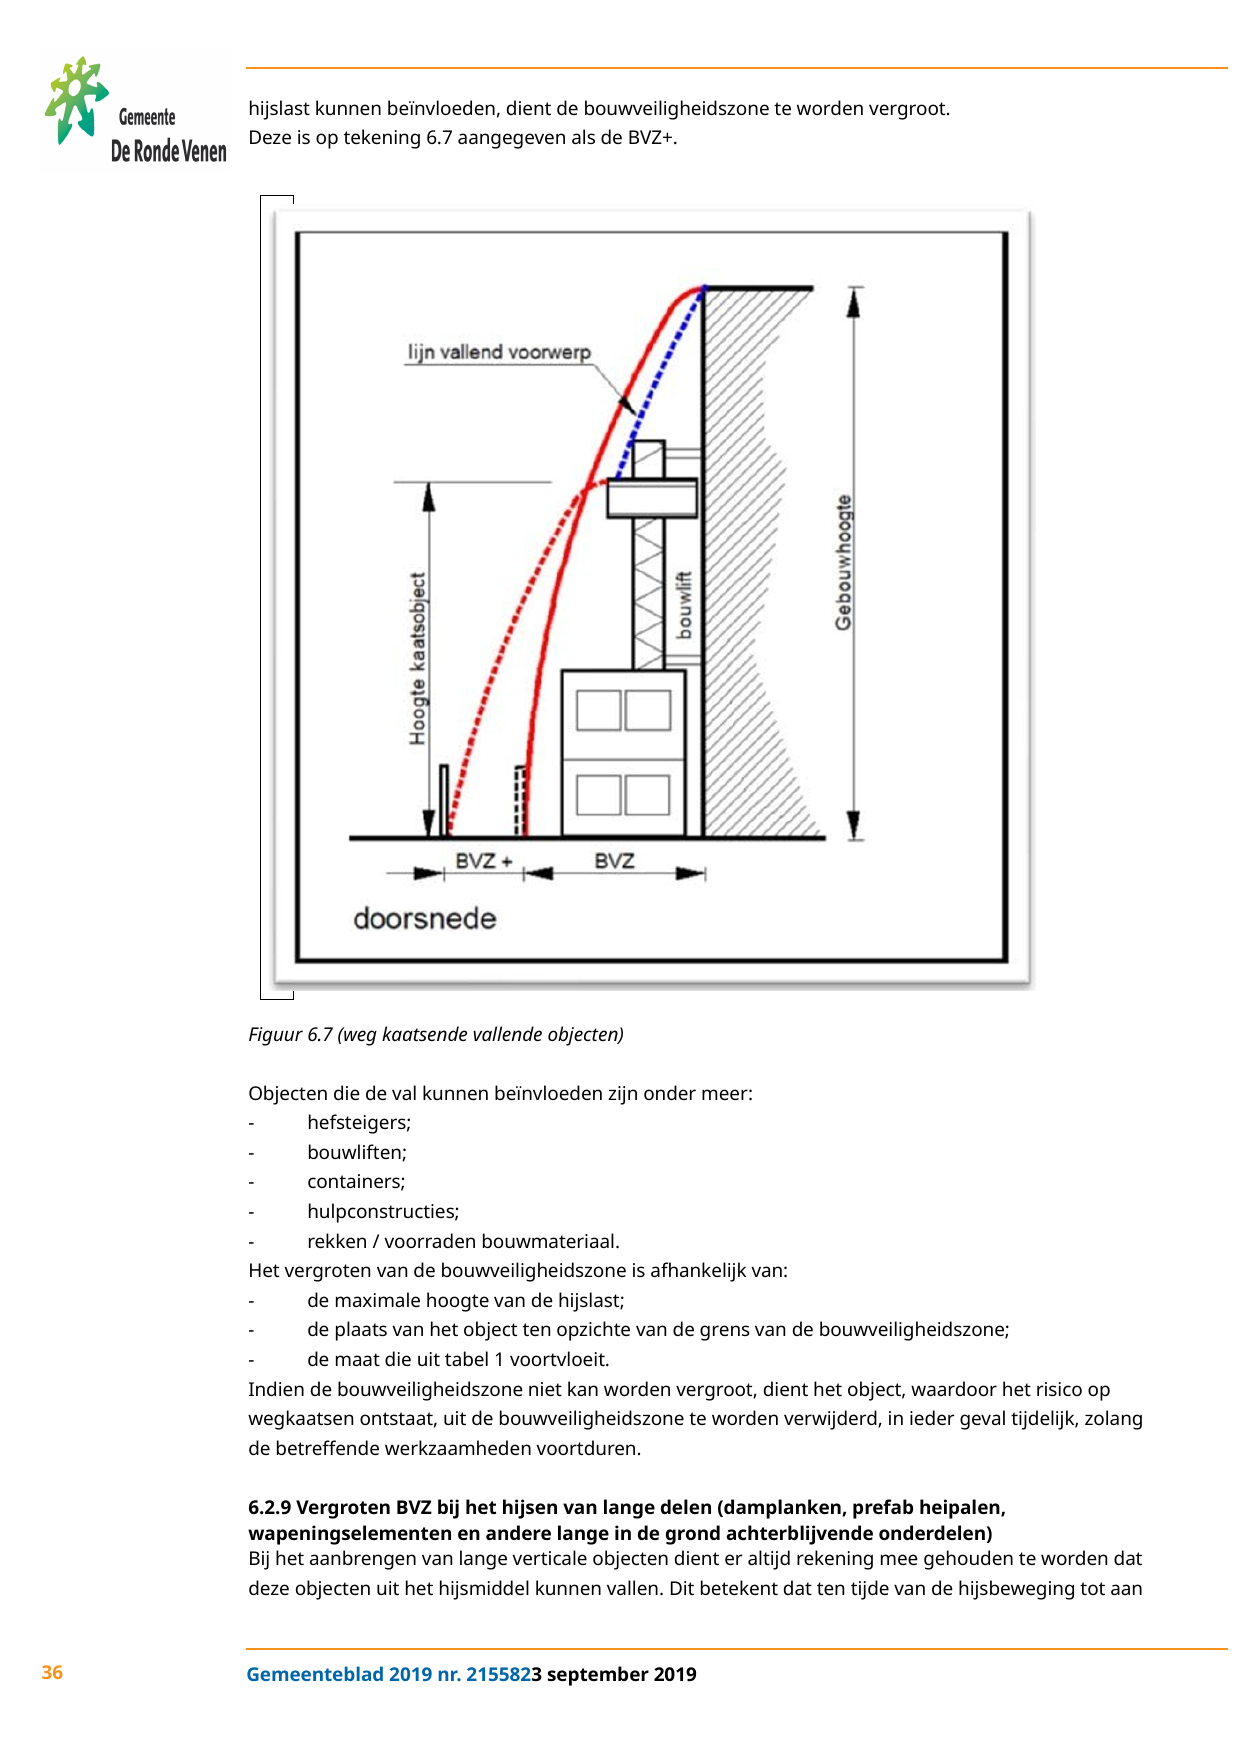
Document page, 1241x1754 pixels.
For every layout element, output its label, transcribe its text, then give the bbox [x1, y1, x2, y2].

text hijslast kunnen beïnvloeden, dient de bouwveiligheidszone te worden vergroot. [248, 95, 1152, 121]
list containers; [248, 1169, 1152, 1194]
text Figuur 6.7 (weg kaatsende vallende objecten) [248, 1021, 1152, 1046]
list de plaats van het object ten opzichte van de grens van de bouwveiligheidszone; [248, 1317, 1152, 1342]
list bouwliften; [248, 1139, 1152, 1165]
picture [268, 204, 1037, 991]
text Bij het aanbrengen van lange verticale objecten dient er altijd rekening mee gehouden te worden dat deze objecten uit het hijsmiddel kunnen vallen. Dit betekent dat ten tijde van de hijsbeweging tot aan [248, 1546, 1152, 1601]
text Indien de bouwveiligheidszone niet kan worden vergroot, dient het object, waardoor het risico op wegkaatsen ontstaat, uit de bouwveiligheidszone te worden verwijderd, in ieder geval tijdelijk, zolang de betreffende werkzaamheden voortduren. [248, 1376, 1152, 1461]
list hulpconstructies; [248, 1198, 1152, 1224]
list de maximale hoogte van de hijslast; [248, 1287, 1152, 1313]
text Objecten die de val kunnen beïnvloeden zijn onder meer: [248, 1080, 1152, 1106]
list rekken / voorraden bouwmateriaal. [248, 1228, 1152, 1253]
picture [41, 47, 231, 172]
list de maat die uit tabel 1 voortvloeit. [248, 1346, 1152, 1372]
text 6.2.9 Vergroten BVZ bij het hijsen van lange delen (damplanken, prefab heipalen, wapeningselementen en andere lange in de grond achterblijvende onderdelen) [248, 1494, 1152, 1546]
text Het vergroten van de bouwveiligheidszone is afhankelijk van: [248, 1257, 1152, 1283]
text Deze is op tekening 6.7 aangegeven als de BVZ+. [248, 124, 1152, 150]
list hefsteigers; [248, 1109, 1152, 1135]
